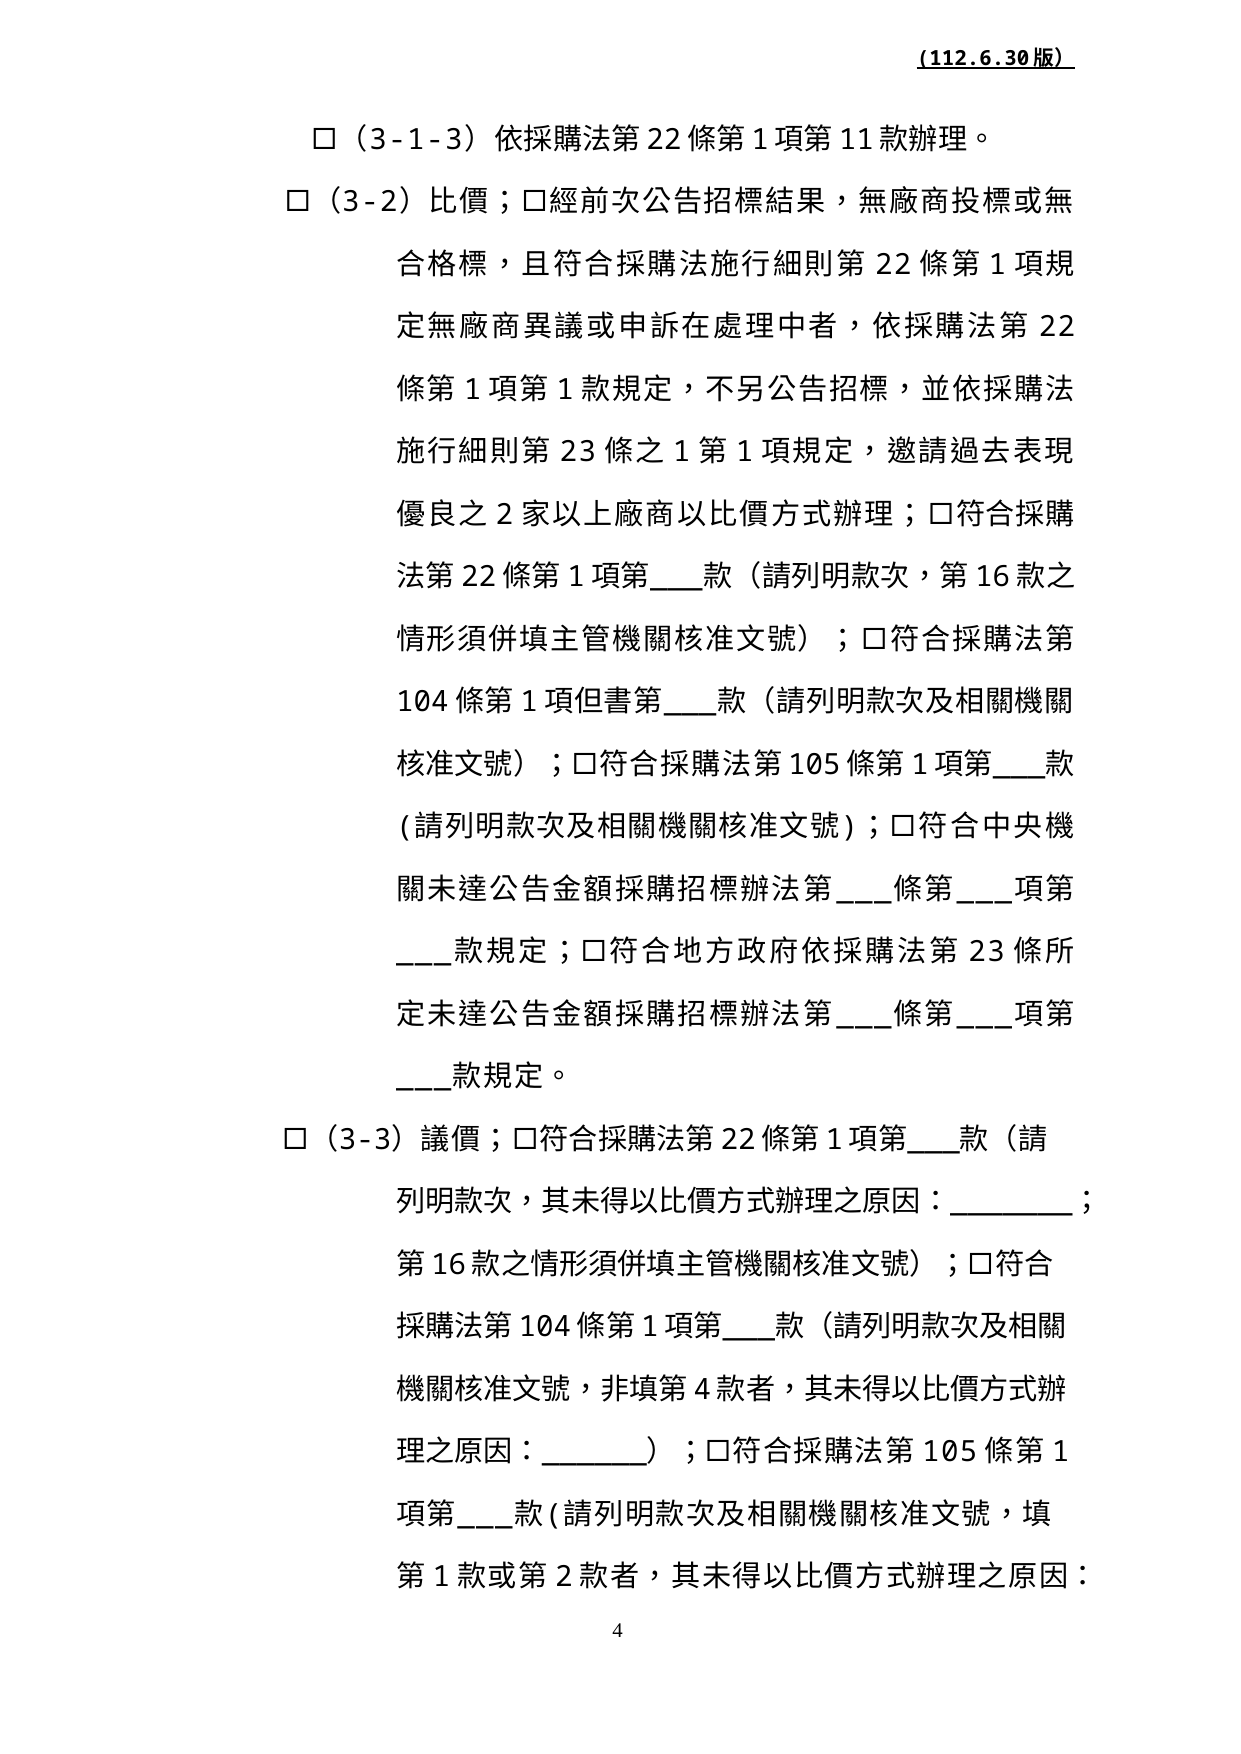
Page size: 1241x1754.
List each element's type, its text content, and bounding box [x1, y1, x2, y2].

text （3-2）比價；經前次公告招標結果，無廠商投標或無合格標，且符合採購法施行細則第22條第1項規定無廠商異議或申訴在處理中者，依採購法第22條第1項第1款規定，不另公告招標，並依採購法施行細則第23條之1第1項規定，邀請過去表現優良之2家以上廠商以比價方式辦理；符合採購法第22條第1項第___款（請列明款次，第16款之情形須併填主管機關核准文號）；符合採購法第104條第1項但書第___款（請列明款次及相關機關核准文號）；符合採購法第105條第1項第___款(請列明款次及相關機關核准文號)；符合中央機關未達公告金額採購招標辦法第___條第___項第___款規定；符合地方政府依採購法第23條所定未達公告金額採購招標辦法第___條第___項第___款規定。 [159, 157, 1075, 1095]
text （3-3）議價；符合採購法第22條第1項第___款（請列明款次，其未得以比價方式辦理之原因：_______；第16款之情形須併填主管機關核准文號）；符合採購法第104條第1項第___款（請列明款次及相關機關核准文號，非填第4款者，其未得以比價方式辦理之原因：______）；符合採購法第105條第1項第___款(請列明款次及相關機關核准文號，填第1款或第2款者，其未得以比價方式辦理之原因：______)；符合中央機關未達公告金額採購招標辦法第___條第___項第___款規定（其未得以比價方式辦理之原因：_______）；符合地方政府依採購法第23條所定未達公告金額採購招標辦法第___條第___項第___款規定。 [159, 1095, 1075, 1595]
text （3-1-3）依採購法第22條第1項第11款辦理。 [159, 95, 1075, 157]
